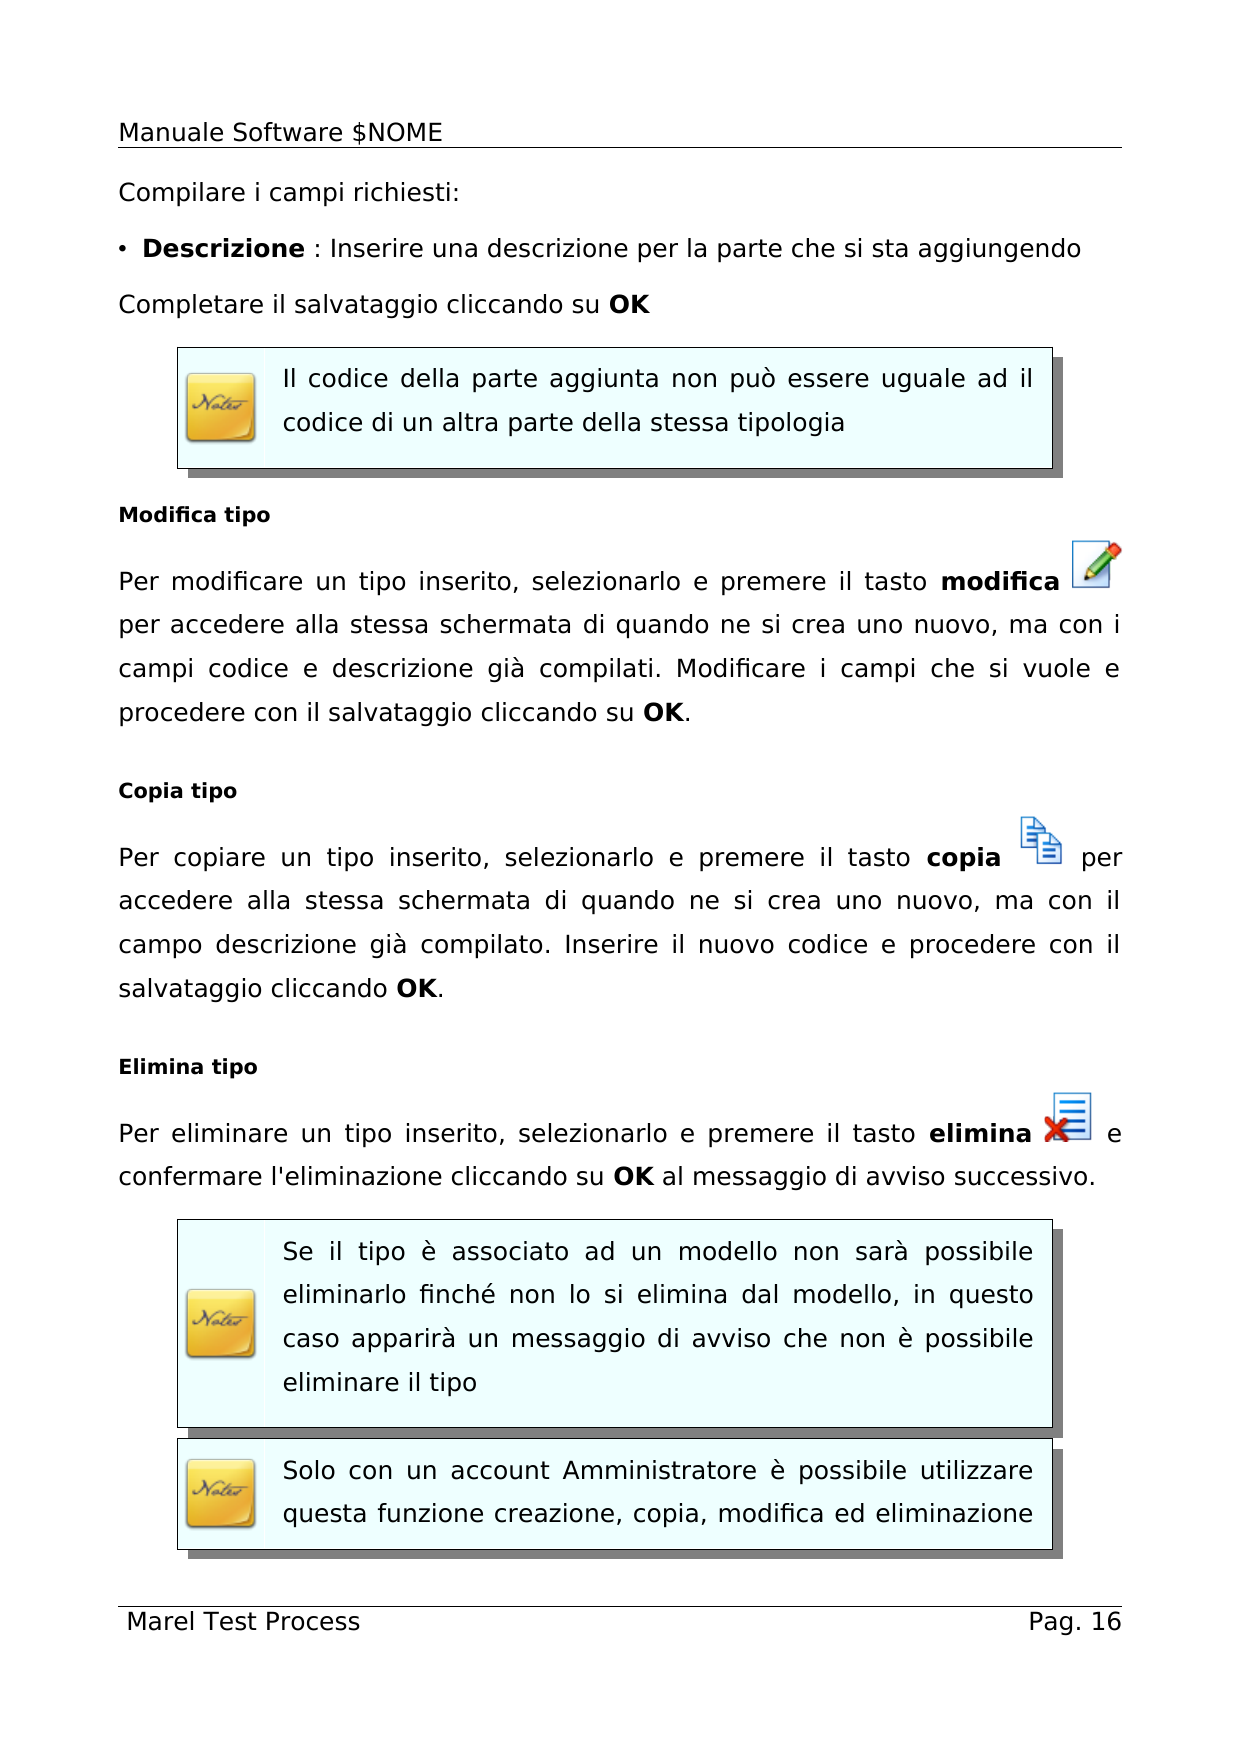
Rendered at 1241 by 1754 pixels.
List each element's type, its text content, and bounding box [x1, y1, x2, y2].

table_header [178, 1439, 264, 1548]
picture [1016, 816, 1067, 866]
subtitle Modifica tipo [118, 503, 1122, 527]
picture [1072, 540, 1123, 590]
picture [183, 1285, 259, 1361]
list Descrizione : Inserire una descrizione per la parte che si sta aggiungendo [118, 234, 1122, 263]
text Per copiare un tipo inserito, selezionarlo e premere il tasto copia per accedere alla stessa schermata di quando ne si crea uno nuovo, ma con il campo descrizione già compilato. Inserire il nuovo codice e procedere con il salvataggio cliccando OK. [118, 816, 1122, 1003]
picture [1044, 1092, 1095, 1142]
text Compilare i campi richiesti: [118, 178, 1122, 207]
table_header [178, 348, 264, 467]
text Per eliminare un tipo inserito, selezionarlo e premere il tasto elimina e confermare l'eliminazione cliccando su OK al messaggio di avviso successivo. [118, 1092, 1122, 1192]
picture [183, 369, 259, 445]
text Per modificare un tipo inserito, selezionarlo e premere il tasto modifica per accedere alla stessa schermata di quando ne si crea uno nuovo, ma con i campi codice e descrizione già compilati. Modificare i campi che si vuole e procedere con il salvataggio cliccando su OK. [118, 540, 1122, 727]
text Completare il salvataggio cliccando su OK [118, 290, 1122, 319]
table_header Solo con un account Amministratore è possibile utilizzare questa funzione creazione, copia, modifica ed eliminazione [265, 1439, 1052, 1548]
subtitle Elimina tipo [118, 1055, 1122, 1079]
picture [183, 1455, 259, 1531]
table_header Il codice della parte aggiunta non può essere uguale ad il codice di un altra parte della stessa tipologia [265, 348, 1052, 467]
table_header Se il tipo è associato ad un modello non sarà possibile eliminarlo finché non lo si elimina dal modello, in questo caso apparirà un messaggio di avviso che non è possibile eliminare il tipo [265, 1220, 1052, 1427]
table_header [178, 1220, 264, 1427]
subtitle Copia tipo [118, 779, 1122, 803]
